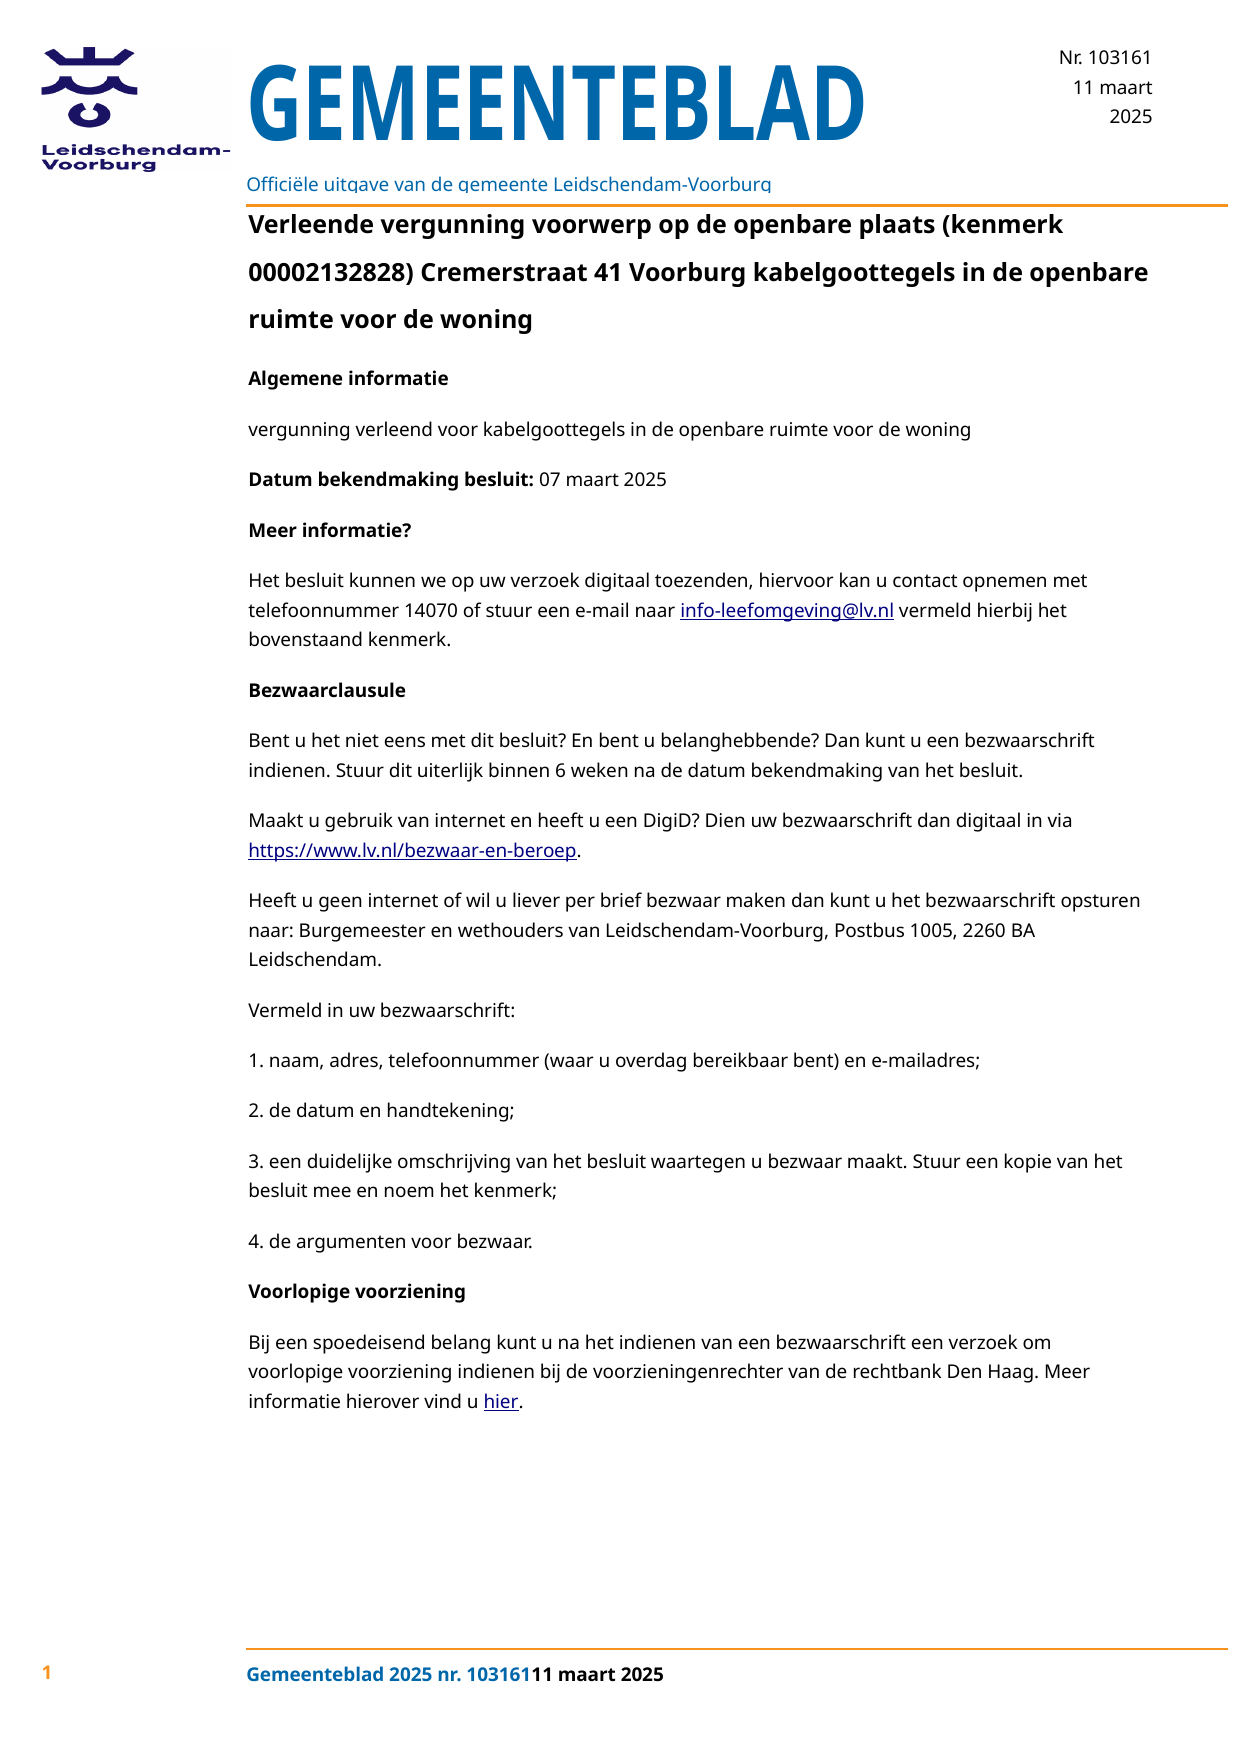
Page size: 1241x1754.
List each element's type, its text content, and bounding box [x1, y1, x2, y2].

picture [41, 47, 231, 172]
text Bent u het niet eens met dit besluit? En bent u belanghebbende? Dan kunt u een bezwaarschrift indienen. Stuur dit uiterlijk binnen 6 weken na de datum bekendmaking van het besluit. [248, 727, 1152, 782]
text 4. de argumenten voor bezwaar. [248, 1228, 1152, 1254]
text Algemene informatie [248, 366, 1152, 391]
text Verleende vergunning voorwerp op de openbare plaats (kenmerk 00002132828) Cremerstraat 41 Voorburg kabelgoottegels in de openbare ruimte voor de woning [248, 207, 1152, 336]
text Vermeld in uw bezwaarschrift: [248, 997, 1152, 1022]
text Meer informatie? [248, 517, 1152, 542]
text Het besluit kunnen we op uw verzoek digitaal toezenden, hiervoor kan u contact opnemen met telefoonnummer 14070 of stuur een e-mail naar info-leefomgeving@lv.nl vermeld hierbij het bovenstaand kenmerk. [248, 567, 1152, 652]
text Bezwaarclausule [248, 677, 1152, 702]
text vergunning verleend voor kabelgoottegels in de openbare ruimte voor de woning [248, 416, 1152, 442]
text 1. naam, adres, telefoonnummer (waar u overdag bereikbaar bent) en e-mailadres; [248, 1047, 1152, 1073]
text Bij een spoedeisend belang kunt u na het indienen van een bezwaarschrift een verzoek om voorlopige voorziening indienen bij de voorzieningenrechter van de rechtbank Den Haag. Meer informatie hierover vind u hier. [248, 1329, 1152, 1414]
text Voorlopige voorziening [248, 1278, 1152, 1304]
text Heeft u geen internet of wil u liever per brief bezwaar maken dan kunt u het bezwaarschrift opsturen naar: Burgemeester en wethouders van Leidschendam-Voorburg, Postbus 1005, 2260 BA Leidschendam. [248, 887, 1152, 972]
text Datum bekendmaking besluit: 07 maart 2025 [248, 466, 1152, 492]
text Maakt u gebruik van internet en heeft u een DigiD? Dien uw bezwaarschrift dan digitaal in via https://www.lv.nl/bezwaar-en-beroep. [248, 807, 1152, 862]
text 3. een duidelijke omschrijving van het besluit waartegen u bezwaar maakt. Stuur een kopie van het besluit mee en noem het kenmerk; [248, 1148, 1152, 1203]
text 2. de datum en handtekening; [248, 1098, 1152, 1123]
